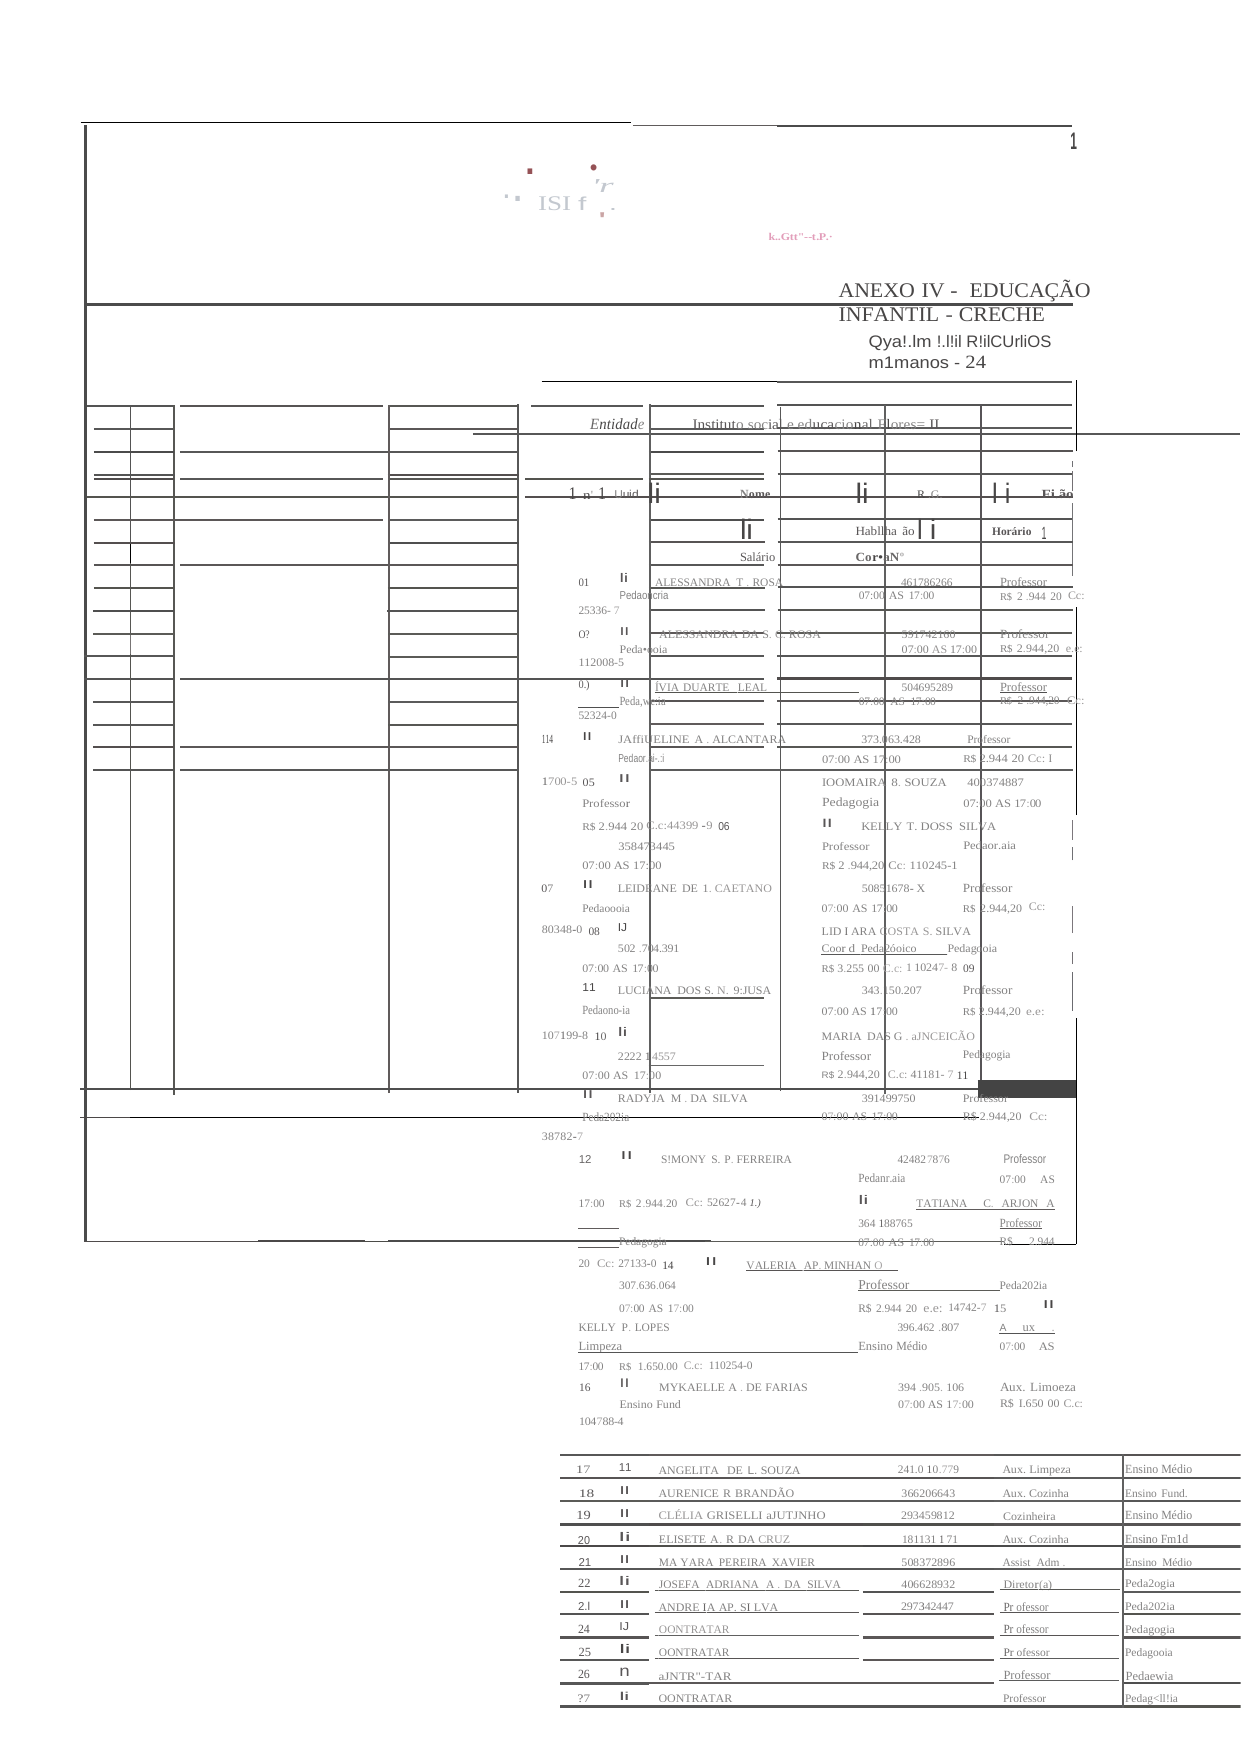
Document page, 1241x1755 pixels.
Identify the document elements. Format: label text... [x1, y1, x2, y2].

text 1 n' 1 Uuid li Nome li R .G. l i Fi.ão li Habllha ão l i Horário 1 Salário Cor•aNº [781, 475, 884, 496]
table_cell [863, 1615, 994, 1636]
table_cell 22 [560, 1570, 605, 1591]
text 114 II JAffiUELINE A . ALCANTARA 373.063.428 Professor Pedaor.ai-.:i 07:00 AS 17:00 R$ 2.944 20 Cc: I 1700-5 05 II IOOMAIRA 8. SOUZA 400374887 Professor Pedagogia 07:00 AS 17:00 R$ 2.944 20 C.c:44399 -9 06 ll KELLY T. DOSS SILVA 358473445 Professor Pedaor.aia 07:00 AS 17:00 R$ 2 .944,20 Cc: 110245-1 [651, 771, 780, 873]
text 1 n' 1 Uuid li Nome li R .G. l i Fi.ão li Habllha ão l i Horário 1 Salário Cor•aNº [568, 472, 649, 496]
text 0.) II ÍVIA DUARTE LEAL 504695289 Professor Peda,we:ia 07:00 AS 17:00 R$ 2 .944,20 Cc: 52324-0 [781, 680, 884, 700]
table_cell Pedagooia [1124, 1639, 1241, 1659]
table_cell CLÉLIA GRISELLI aJUTJNHO [649, 1502, 863, 1523]
text 01 li ALESSANDRA T . ROSA 461786266 Professor Pedaoncria 07:00 AS 17:00 R$ 2 .944 20 Cc: 25336- 7 [982, 571, 1097, 618]
table_header ANGELITA DE L. SOUZA [649, 1456, 863, 1477]
text 0.) II ÍVIA DUARTE LEAL 504695289 Professor Peda,we:ia 07:00 AS 17:00 R$ 2 .944,20 Cc: 52324-0 [982, 677, 1076, 723]
text 1 n' 1 Uuid li Nome li R .G. l i Fi.ão li Habllha ão l i Horário 1 Salário Cor•aNº [781, 543, 884, 564]
table_cell OONTRATAR [649, 1636, 863, 1659]
table_header Ensino Médio [1124, 1456, 1241, 1477]
table_cell Aux. Cozinha [994, 1479, 1122, 1500]
text ANEXO IV - EDUCAÇÃO INFANTIL - CRECHE [838, 278, 1097, 326]
text O? II ALESSANDRA DA S. C. ROSA 591742160 Professor Peda•ooia 07:00 AS 17:00 R$ 2.944,20 e.e: 112008-5 [651, 624, 780, 670]
text 01 li ALESSANDRA T . ROSA 461786266 Professor Pedaoncria 07:00 AS 17:00 R$ 2 .944 20 Cc: 25336- 7 [578, 571, 649, 618]
text 0.) II ÍVIA DUARTE LEAL 504695289 Professor Peda,we:ia 07:00 AS 17:00 R$ 2 .944,20 Cc: 52324-0 [651, 677, 780, 723]
subtitle Entidade Instituto social e educacional Flores= II [886, 415, 980, 427]
table_cell ?7 [560, 1685, 605, 1705]
table_cell li [605, 1570, 649, 1591]
table_cell 508372896 [863, 1547, 994, 1568]
table_cell 24 [560, 1615, 605, 1636]
text 0.) II ÍVIA DUARTE LEAL 504695289 Professor Peda,we:ia 07:00 AS 17:00 R$ 2 .944,20 Cc: 52324-0 [578, 680, 649, 723]
table_cell 366206643 [863, 1479, 994, 1500]
table_cell 21 [560, 1547, 605, 1568]
table_cell Aux. Cozinha [994, 1526, 1122, 1545]
text O? II ALESSANDRA DA S. C. ROSA 591742160 Professor Peda•ooia 07:00 AS 17:00 R$ 2.944,20 e.e: 112008-5 [578, 624, 649, 670]
table_cell Professor [994, 1682, 1122, 1705]
text 1 n' 1 Uuid li Nome li R .G. l i Fi.ão li Habllha ão l i Horário 1 Salário Cor•aNº [886, 520, 980, 541]
text 1 n' 1 Uuid li Nome li R .G. l i Fi.ão li Habllha ão l i Horário 1 Salário Cor•aNº [651, 498, 780, 569]
text ... [87, 125, 537, 212]
table_cell Pr ofessor [994, 1636, 1122, 1659]
table_cell 26 [560, 1661, 605, 1682]
text 01 li ALESSANDRA T . ROSA 461786266 Professor Pedaoncria 07:00 AS 17:00 R$ 2 .944 20 Cc: 25336- 7 [781, 588, 884, 609]
table_header 241.0 10.779 [863, 1456, 994, 1477]
table_cell [863, 1639, 994, 1659]
table_cell li [605, 1639, 649, 1659]
subtitle Entidade Instituto social e educacional Flores= II [781, 415, 884, 427]
table_cell [863, 1684, 994, 1705]
table_cell Pedaewia [1124, 1659, 1241, 1682]
table_cell IJ [605, 1615, 649, 1636]
text 07 II LEIDEANE DE 1. CAETANO 50851678- X Professor Pedaoooia 07:00 AS 17:00 R$ 2.944,20 Cc: 80348-0 08 IJ LID I ARA COSTA S. SILVA 502 .704.391 Coor d Peda2óoico Pedagooia 07:00 AS 17:00 R$ 3.255 00 C.c: 1 10247- 8 09 11 LUCIANA DOS S. N. 9:JUSA 343.150.207 Professor Pedaono-ia 07:00 AS 17:00 R$ 2.944,20 e.e: 107199-8 10 li MARIA DAS G . aJNCEICÃO 2222 14557 Professor Pedagogia 07:00 AS 17:00 R$ 2.944,20 C.c: 41181- 7 11 II RADYJA M . DA SILVA 391499750 Professor Peda202ia 07:00 AS 17:00 R$ 2.944,20 Cc: 38782-7 [651, 878, 780, 1088]
text 07 II LEIDEANE DE 1. CAETANO 50851678- X Professor Pedaoooia 07:00 AS 17:00 R$ 2.944,20 Cc: 80348-0 08 IJ LID I ARA COSTA S. SILVA 502 .704.391 Coor d Peda2óoico Pedagooia 07:00 AS 17:00 R$ 3.255 00 C.c: 1 10247- 8 09 11 LUCIANA DOS S. N. 9:JUSA 343.150.207 Professor Pedaono-ia 07:00 AS 17:00 R$ 2.944,20 e.e: 107199-8 10 li MARIA DAS G . aJNCEICÃO 2222 14557 Professor Pedagogia 07:00 AS 17:00 R$ 2.944,20 C.c: 41181- 7 11 II RADYJA M . DA SILVA 391499750 Professor Peda202ia 07:00 AS 17:00 R$ 2.944,20 Cc: 38782-7 [541, 1090, 1057, 1144]
text 1 n' 1 Uuid li Nome li R .G. l i Fi.ão li Habllha ão l i Horário 1 Salário Cor•aNº [982, 520, 1072, 541]
table_cell 293459812 [863, 1502, 994, 1523]
text 1 n' 1 Uuid li Nome li R .G. l i Fi.ão li Habllha ão l i Horário 1 Salário Cor•aNº [781, 498, 884, 518]
table_cell AURENICE R BRANDÃO [649, 1479, 863, 1500]
table_cell Pedag<ll!ia [1124, 1684, 1241, 1705]
text 07 II LEIDEANE DE 1. CAETANO 50851678- X Professor Pedaoooia 07:00 AS 17:00 R$ 2.944,20 Cc: 80348-0 08 IJ LID I ARA COSTA S. SILVA 502 .704.391 Coor d Peda2óoico Pedagooia 07:00 AS 17:00 R$ 3.255 00 C.c: 1 10247- 8 09 11 LUCIANA DOS S. N. 9:JUSA 343.150.207 Professor Pedaono-ia 07:00 AS 17:00 R$ 2.944,20 e.e: 107199-8 10 li MARIA DAS G . aJNCEICÃO 2222 14557 Professor Pedagogia 07:00 AS 17:00 R$ 2.944,20 C.c: 41181- 7 11 II RADYJA M . DA SILVA 391499750 Professor Peda202ia 07:00 AS 17:00 R$ 2.944,20 Cc: 38782-7 [541, 878, 649, 1088]
subtitle Entidade Instituto social e educacional Flores= II [590, 415, 649, 433]
table_cell n [605, 1661, 649, 1682]
table_cell li [605, 1526, 649, 1545]
subtitle Entidade Instituto social e educacional Flores= II [982, 415, 1076, 433]
text 07 II LEIDEANE DE 1. CAETANO 50851678- X Professor Pedaoooia 07:00 AS 17:00 R$ 2.944,20 Cc: 80348-0 08 IJ LID I ARA COSTA S. SILVA 502 .704.391 Coor d Peda2óoico Pedagooia 07:00 AS 17:00 R$ 3.255 00 C.c: 1 10247- 8 09 11 LUCIANA DOS S. N. 9:JUSA 343.150.207 Professor Pedaono-ia 07:00 AS 17:00 R$ 2.944,20 e.e: 107199-8 10 li MARIA DAS G . aJNCEICÃO 2222 14557 Professor Pedagogia 07:00 AS 17:00 R$ 2.944,20 C.c: 41181- 7 11 II RADYJA M . DA SILVA 391499750 Professor Peda202ia 07:00 AS 17:00 R$ 2.944,20 Cc: 38782-7 [781, 878, 884, 1088]
text Qya!.lm !.l!il R!ilCUrliOS m1manos - 24 [868, 331, 1097, 372]
table_header Aux. Limpeza [994, 1456, 1122, 1477]
table_cell Pr ofessor [994, 1591, 1122, 1613]
subtitle Entidade Instituto social e educacional Flores= II [651, 415, 780, 433]
text 1 n' 1 Uuid li Nome li R .G. l i Fi.ão li Habllha ão l i Horário 1 Salário Cor•aNº [886, 543, 980, 564]
text 114 II JAffiUELINE A . ALCANTARA 373.063.428 Professor Pedaor.ai-.:i 07:00 AS 17:00 R$ 2.944 20 Cc: I 1700-5 05 II IOOMAIRA 8. SOUZA 400374887 Professor Pedagogia 07:00 AS 17:00 R$ 2.944 20 C.c:44399 -9 06 ll KELLY T. DOSS SILVA 358473445 Professor Pedaor.aia 07:00 AS 17:00 R$ 2 .944,20 Cc: 110245-1 [781, 771, 884, 873]
table_cell 25 [560, 1639, 605, 1659]
table_cell Pr ofessor [994, 1613, 1122, 1636]
text O? II ALESSANDRA DA S. C. ROSA 591742160 Professor Peda•ooia 07:00 AS 17:00 R$ 2.944,20 e.e: 112008-5 [781, 634, 884, 655]
table_cell Ensino Médio [1124, 1502, 1241, 1523]
table_cell II [605, 1547, 649, 1568]
text 16 II MYKAELLE A . DE FARIAS 394 .905. 106 Aux. Limoeza Ensino Fund 07:00 AS 17:00 R$ I.650 00 C.c: 104788-4 [579, 1377, 1097, 1430]
table_cell MA YARA PEREIRA XAVIER [649, 1547, 863, 1568]
text 0.) II ÍVIA DUARTE LEAL 504695289 Professor Peda,we:ia 07:00 AS 17:00 R$ 2 .944,20 Cc: 52324-0 [886, 680, 980, 700]
subtitle • [589, 158, 1097, 180]
text [67, 125, 84, 212]
table_cell 19 [560, 1502, 605, 1523]
table_cell aJNTR"-TAR [649, 1659, 863, 1682]
table_cell ELISETE A. R DA CRUZ [649, 1526, 863, 1545]
table_cell Peda2ogia [1124, 1570, 1241, 1591]
table_header 11 [605, 1456, 649, 1477]
table_cell Ensino Médio [1124, 1548, 1241, 1568]
text 07 II LEIDEANE DE 1. CAETANO 50851678- X Professor Pedaoooia 07:00 AS 17:00 R$ 2.944,20 Cc: 80348-0 08 IJ LID I ARA COSTA S. SILVA 502 .704.391 Coor d Peda2óoico Pedagooia 07:00 AS 17:00 R$ 3.255 00 C.c: 1 10247- 8 09 11 LUCIANA DOS S. N. 9:JUSA 343.150.207 Professor Pedaono-ia 07:00 AS 17:00 R$ 2.944,20 e.e: 107199-8 10 li MARIA DAS G . aJNCEICÃO 2222 14557 Professor Pedagogia 07:00 AS 17:00 R$ 2.944,20 C.c: 41181- 7 11 II RADYJA M . DA SILVA 391499750 Professor Peda202ia 07:00 AS 17:00 R$ 2.944,20 Cc: 38782-7 [982, 878, 1057, 1080]
table_cell Diretor(a) [994, 1570, 1122, 1591]
table_cell II [605, 1479, 649, 1500]
table_cell OONTRATAR [649, 1684, 863, 1705]
text 1 n' 1 Uuid li Nome li R .G. l i Fi.ão li Habllha ão l i Horário 1 Salário Cor•aNº [886, 498, 980, 518]
table_cell Pedagogia [1124, 1615, 1241, 1636]
text k..Gtt"--t.P.· [542, 232, 1059, 242]
text 1 n' 1 Uuid li Nome li R .G. l i Fi.ão li Habllha ão l i Horário 1 Salário Cor•aNº [568, 498, 649, 569]
text 1 n' 1 Uuid li Nome li R .G. l i Fi.ão li Habllha ão l i Horário 1 Salário Cor•aNº [781, 520, 884, 541]
text 07 II LEIDEANE DE 1. CAETANO 50851678- X Professor Pedaoooia 07:00 AS 17:00 R$ 2.944,20 Cc: 80348-0 08 IJ LID I ARA COSTA S. SILVA 502 .704.391 Coor d Peda2óoico Pedagooia 07:00 AS 17:00 R$ 3.255 00 C.c: 1 10247- 8 09 11 LUCIANA DOS S. N. 9:JUSA 343.150.207 Professor Pedaono-ia 07:00 AS 17:00 R$ 2.944,20 e.e: 107199-8 10 li MARIA DAS G . aJNCEICÃO 2222 14557 Professor Pedagogia 07:00 AS 17:00 R$ 2.944,20 C.c: 41181- 7 11 II RADYJA M . DA SILVA 391499750 Professor Peda202ia 07:00 AS 17:00 R$ 2.944,20 Cc: 38782-7 [886, 878, 980, 1088]
table_cell II [605, 1502, 649, 1523]
table_cell Ensino Fm1d [1124, 1526, 1241, 1545]
table_cell [863, 1661, 994, 1682]
text 0.) II ÍVIA DUARTE LEAL 504695289 Professor Peda,we:ia 07:00 AS 17:00 R$ 2 .944,20 Cc: 52324-0 [886, 702, 980, 723]
table_cell 2.l [560, 1593, 605, 1613]
text 1 n' 1 Uuid li Nome li R .G. l i Fi.ão li Habllha ão l i Horário 1 Salário Cor•aNº [982, 543, 1072, 564]
text 01 li ALESSANDRA T . ROSA 461786266 Professor Pedaoncria 07:00 AS 17:00 R$ 2 .944 20 Cc: 25336- 7 [651, 571, 780, 618]
text 01 li ALESSANDRA T . ROSA 461786266 Professor Pedaoncria 07:00 AS 17:00 R$ 2 .944 20 Cc: 25336- 7 [886, 588, 980, 609]
text 1 [542, 127, 1077, 155]
table_cell Cozinheira [994, 1502, 1122, 1523]
table_cell 18 [560, 1479, 605, 1500]
table_cell 20 [560, 1526, 605, 1545]
table_cell ANDRE IA AP. SI LVA [649, 1591, 863, 1613]
subtitle ' [598, 214, 1097, 232]
text 114 II JAffiUELINE A . ALCANTARA 373.063.428 Professor Pedaor.ai-.:i 07:00 AS 17:00 R$ 2.944 20 Cc: I 1700-5 05 II IOOMAIRA 8. SOUZA 400374887 Professor Pedagogia 07:00 AS 17:00 R$ 2.944 20 C.c:44399 -9 06 ll KELLY T. DOSS SILVA 358473445 Professor Pedaor.aia 07:00 AS 17:00 R$ 2 .944,20 Cc: 110245-1 [886, 771, 980, 873]
table_cell Assist Adm . [994, 1547, 1122, 1568]
text 1 n' 1 Uuid li Nome li R .G. l i Fi.ão li Habllha ão l i Horário 1 Salário Cor•aNº [886, 475, 980, 496]
text 0.) II ÍVIA DUARTE LEAL 504695289 Professor Peda,we:ia 07:00 AS 17:00 R$ 2 .944,20 Cc: 52324-0 [781, 702, 884, 723]
table_header 17 [560, 1456, 605, 1477]
text 114 II JAffiUELINE A . ALCANTARA 373.063.428 Professor Pedaor.ai-.:i 07:00 AS 17:00 R$ 2.944 20 Cc: I 1700-5 05 II IOOMAIRA 8. SOUZA 400374887 Professor Pedagogia 07:00 AS 17:00 R$ 2.944 20 C.c:44399 -9 06 ll KELLY T. DOSS SILVA 358473445 Professor Pedaor.aia 07:00 AS 17:00 R$ 2 .944,20 Cc: 110245-1 [982, 771, 1054, 873]
table_cell OONTRATAR [649, 1613, 863, 1636]
table_cell 181131 1 71 [863, 1526, 994, 1545]
table_cell li [605, 1685, 649, 1705]
table_cell Peda202ia [1124, 1593, 1241, 1613]
text O? II ALESSANDRA DA S. C. ROSA 591742160 Professor Peda•ooia 07:00 AS 17:00 R$ 2.944,20 e.e: 112008-5 [982, 624, 1076, 670]
table_cell Ensino Fund. [1124, 1479, 1241, 1500]
text 12 II S!MONY S. P. FERREIRA 424827876 Professor Pedanr.aia 07:00 AS 17:00 R$ 2.944.20 Cc: 52627-4 1.) li TATIANA C. ARJON A 364 188765 Professor Pedagogia 07:00 AS 17:00 R$ 2.944 20 Cc: 27133-0 14 II VALERIA AP. MINHAN O 307.636.064 Professor Peda202ia 07:00 AS 17:00 R$ 2.944 20 e.e: 14742-7 15 II KELLY P. LOPES 396.462 .807 A ux . Limpeza Ensino Médio 07:00 AS 17:00 R$ 1.650.00 C.c: 110254-0 [578, 1149, 1054, 1373]
table_cell 297342447 [863, 1593, 994, 1613]
text 1 n' 1 Uuid li Nome li R .G. l i Fi.ão li Habllha ão l i Horário 1 Salário Cor•aNº [982, 472, 1097, 569]
text ISI f . [539, 196, 1097, 214]
table_cell JOSEFA ADRIANA A . DA SILVA [649, 1570, 863, 1591]
table_cell II [605, 1593, 649, 1613]
table_cell 406628932 [863, 1570, 994, 1591]
text 114 II JAffiUELINE A . ALCANTARA 373.063.428 Professor Pedaor.ai-.:i 07:00 AS 17:00 R$ 2.944 20 Cc: I 1700-5 05 II IOOMAIRA 8. SOUZA 400374887 Professor Pedagogia 07:00 AS 17:00 R$ 2.944 20 C.c:44399 -9 06 ll KELLY T. DOSS SILVA 358473445 Professor Pedaor.aia 07:00 AS 17:00 R$ 2 .944,20 Cc: 110245-1 [542, 729, 649, 873]
text 'r [591, 180, 1097, 196]
text 1 n' 1 Uuid li Nome li R .G. l i Fi.ão li Habllha ão l i Horário 1 Salário Cor•aNº [651, 472, 780, 496]
table_cell Professor [994, 1659, 1122, 1682]
